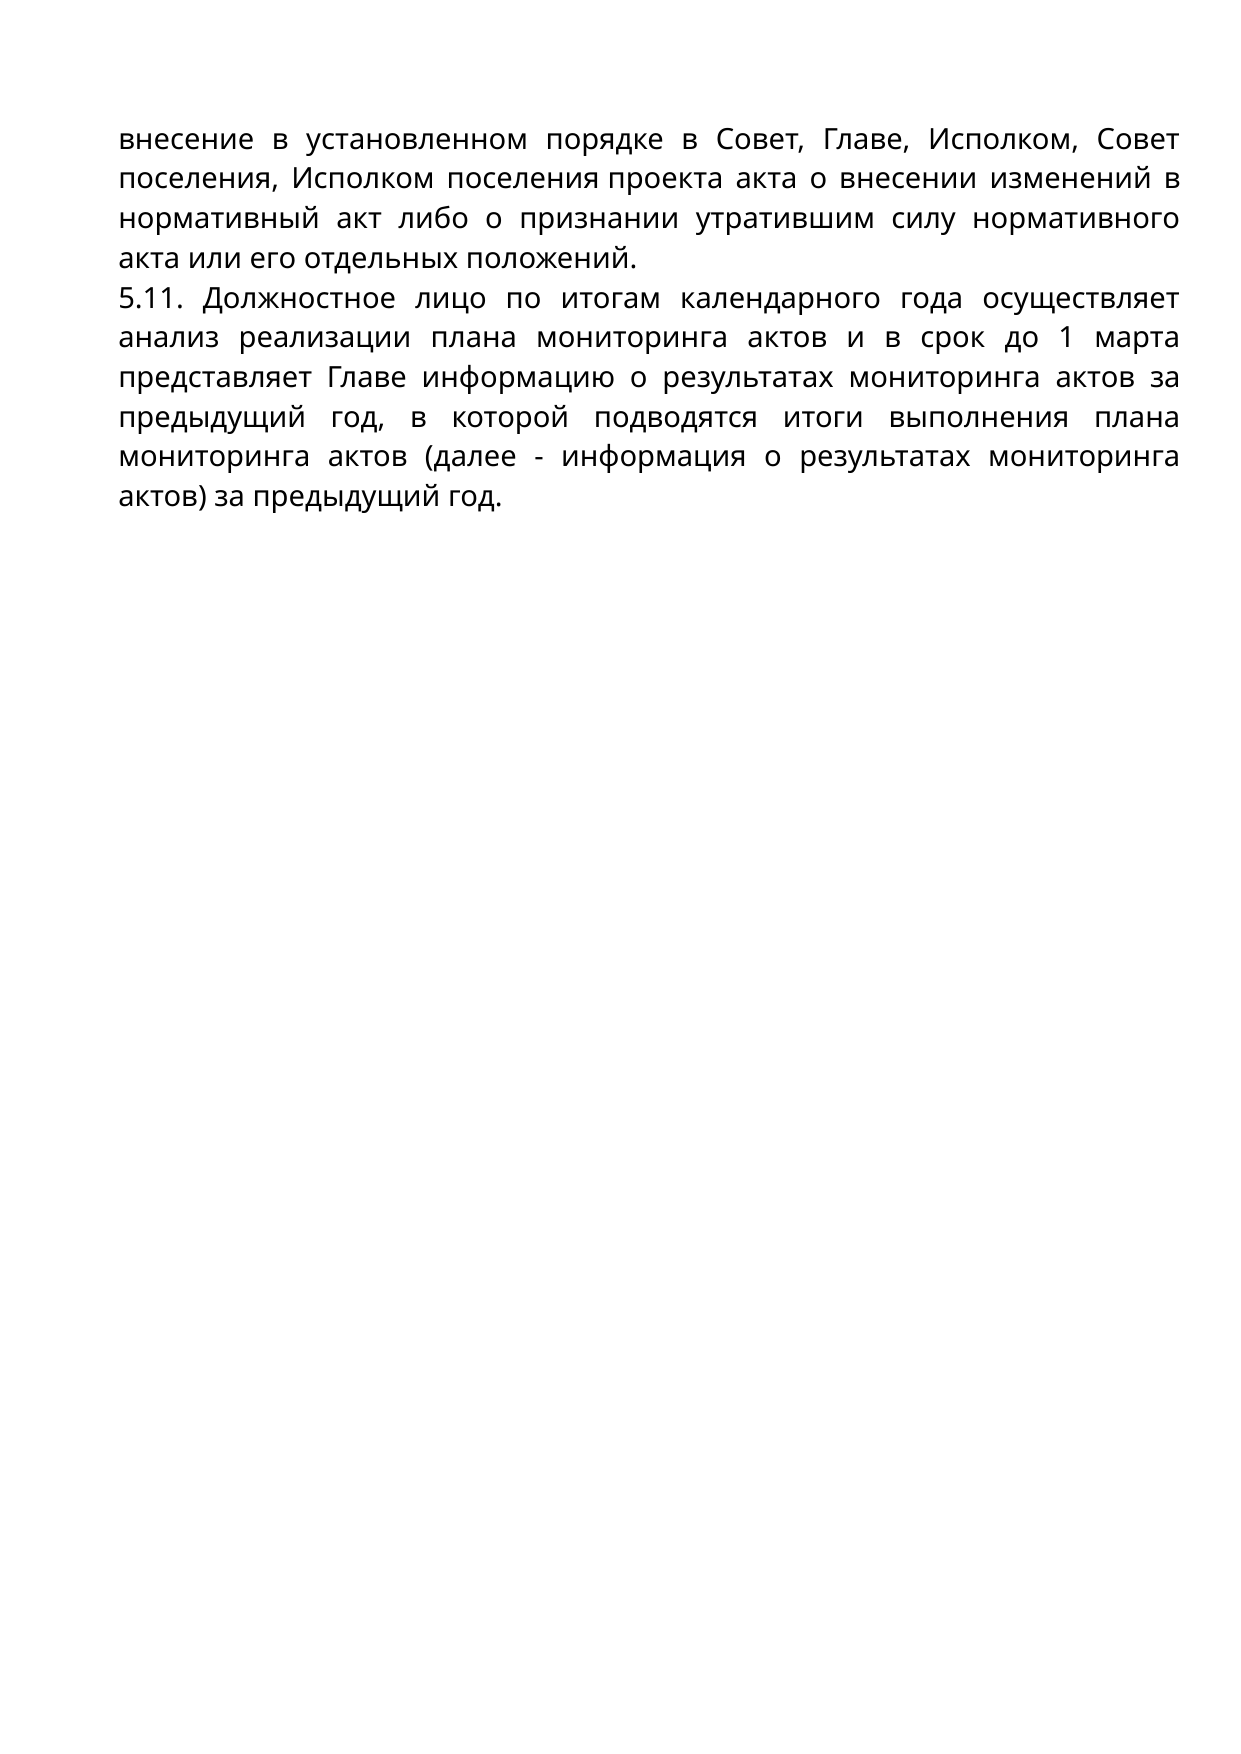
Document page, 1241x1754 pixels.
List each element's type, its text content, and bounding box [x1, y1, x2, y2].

text 5.11. Должностное лицо по итогам календарного года осуществляет анализ реализации плана мониторинга актов и в срок до 1 марта представляет Главе информацию о результатах мониторинга актов за предыдущий год, в которой подводятся итоги выполнения плана мониторинга актов (далее - информация о результатах мониторинга актов) за предыдущий год. [118, 277, 1181, 515]
text внесение в установленном порядке в Совет, Главе, Исполком, Совет поселения, Исполком поселения проекта акта о внесении изменений в нормативный акт либо о признании утратившим силу нормативного акта или его отдельных положений. [118, 118, 1181, 277]
